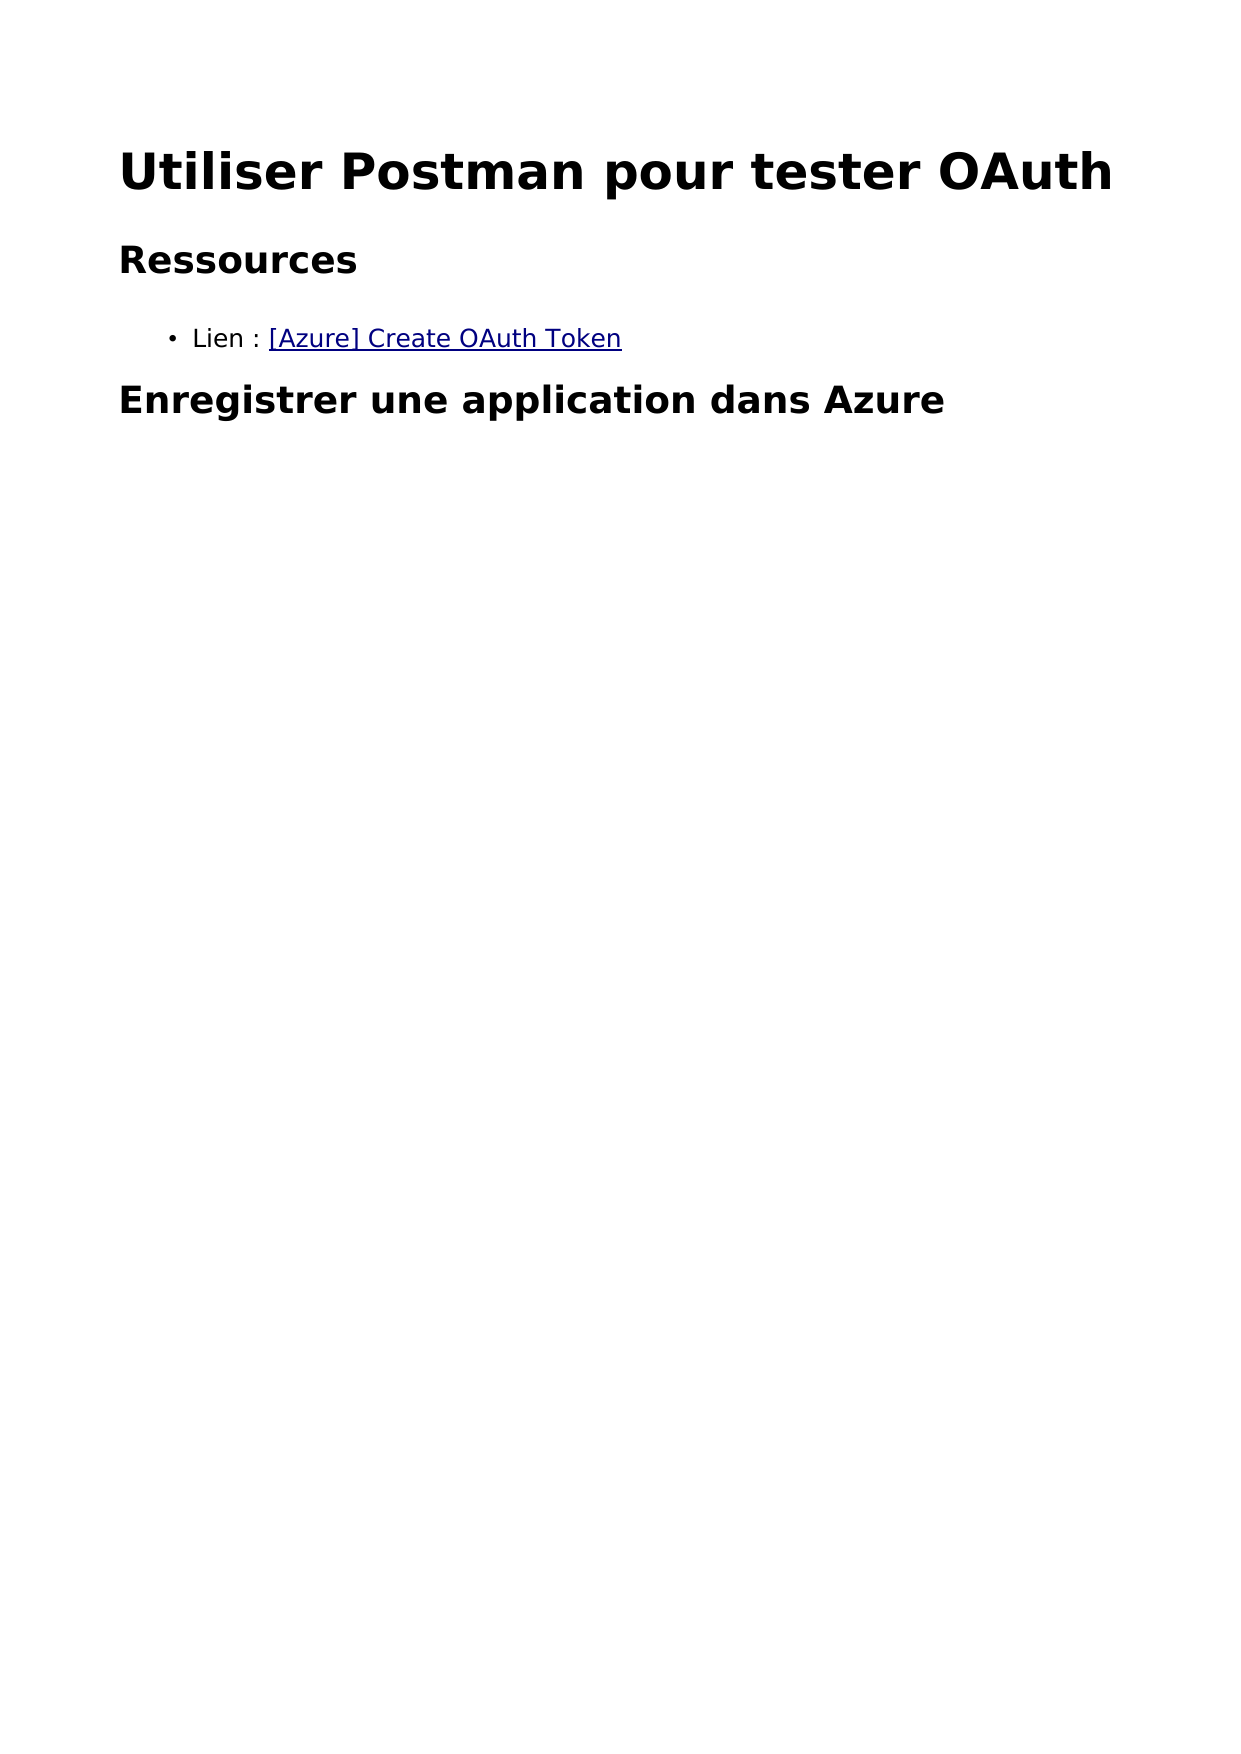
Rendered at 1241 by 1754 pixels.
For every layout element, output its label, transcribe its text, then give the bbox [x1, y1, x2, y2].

list Lien : [Azure] Create OAuth Token [177, 324, 1122, 354]
subtitle Utiliser Postman pour tester OAuth [118, 143, 1122, 201]
subtitle Ressources [118, 239, 1122, 282]
subtitle Enregistrer une application dans Azure [118, 379, 1122, 422]
